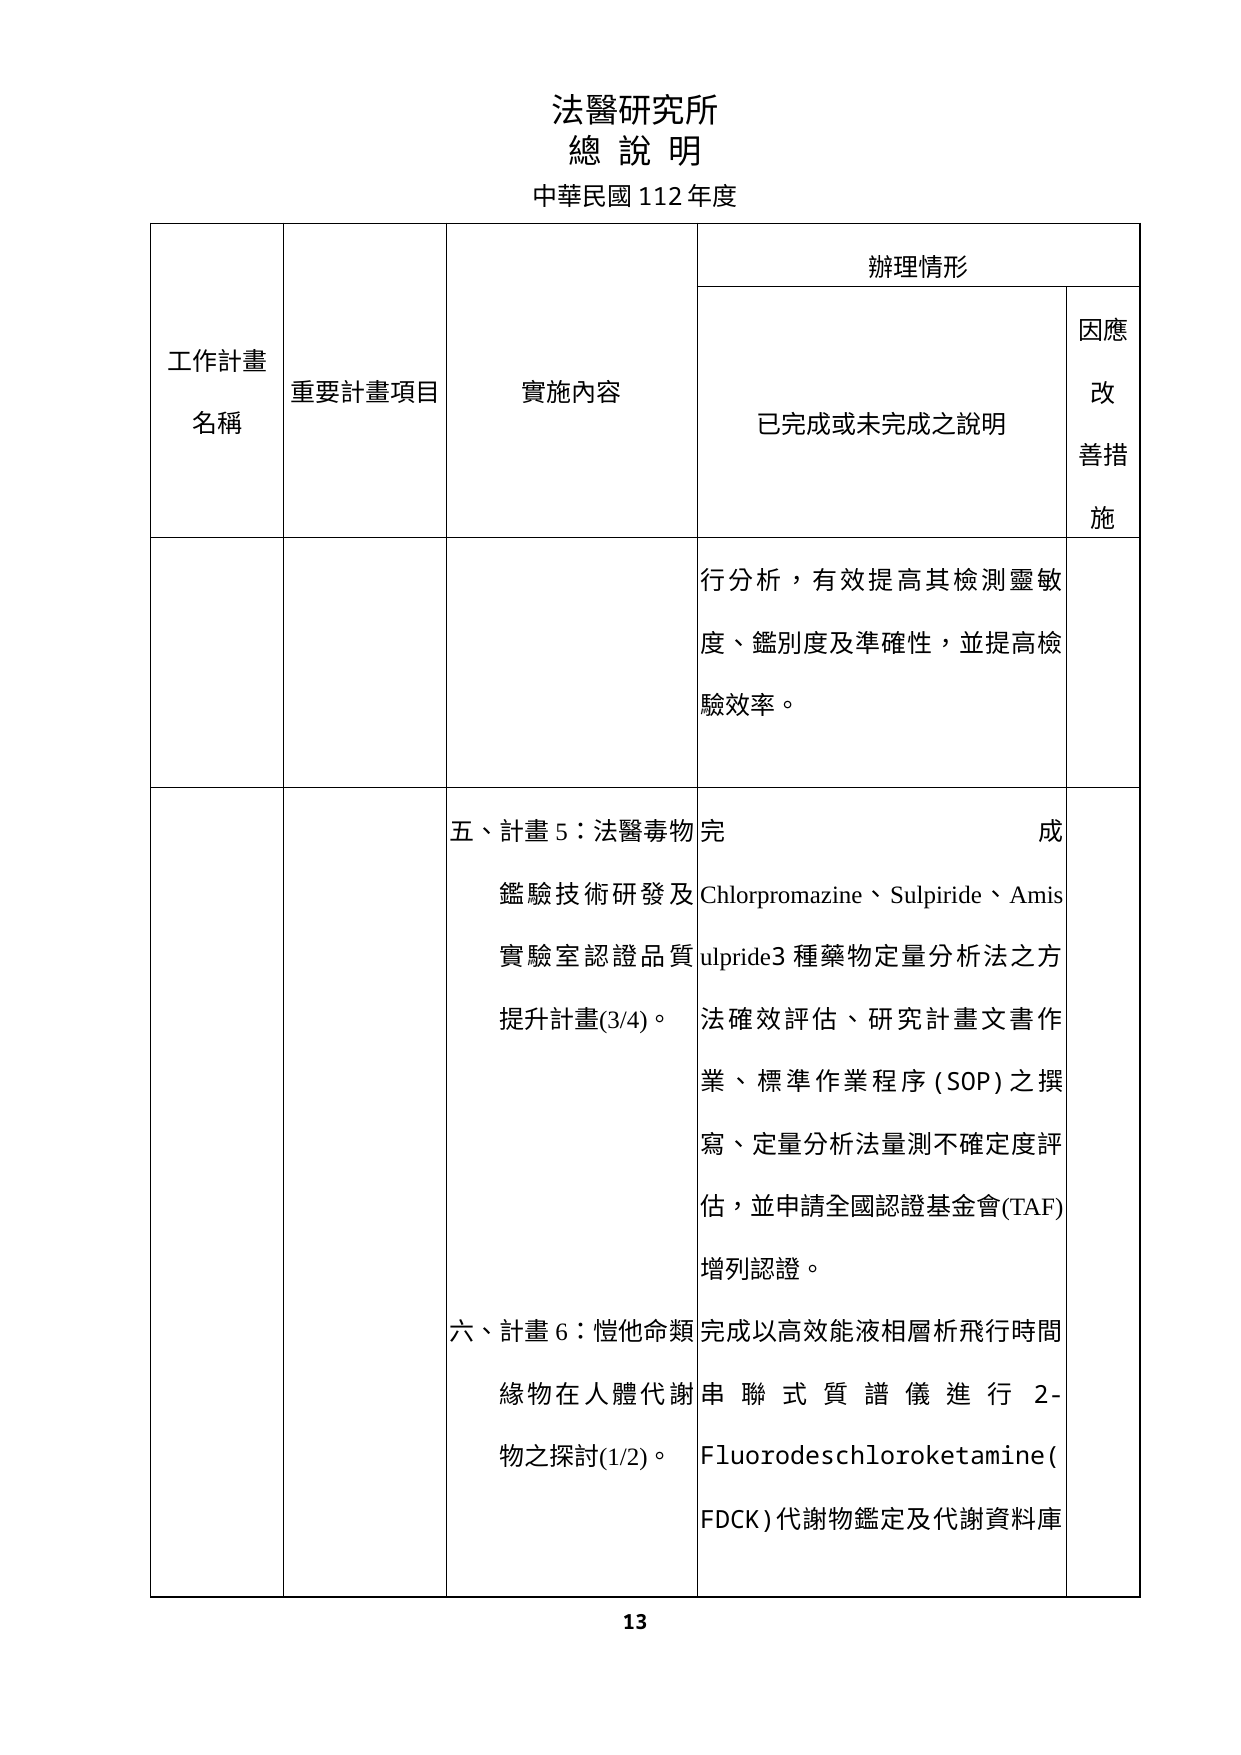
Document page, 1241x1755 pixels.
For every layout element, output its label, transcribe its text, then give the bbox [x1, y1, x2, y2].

table_cell 六、計畫6：愷他命類緣物在人體代謝物之探討(1/2)。 [447, 1288, 697, 1596]
table_cell 行分析，有效提高其檢測靈敏度、鑑別度及準確性，並提高檢驗效率。 [698, 538, 1066, 724]
table_cell [447, 538, 697, 724]
table_cell [151, 788, 283, 1288]
table_cell [284, 725, 446, 787]
table_cell [1067, 788, 1139, 1288]
table_header 工作計畫 名稱 [151, 224, 283, 537]
table_cell [151, 1288, 283, 1596]
table_cell [284, 538, 446, 724]
table_cell [1067, 538, 1139, 724]
table_cell [151, 725, 283, 787]
table_cell [1067, 1288, 1139, 1596]
table_cell 因應改 善措施 [1067, 287, 1139, 537]
table_cell 完成Chlorpromazine、Sulpiride、Amisulpride3種藥物定量分析法之方法確效評估、研究計畫文書作業、標準作業程序(SOP)之撰寫、定量分析法量測不確定度評估，並申請全國認證基金會(TAF)增列認證。 [698, 788, 1066, 1288]
table_cell [447, 725, 697, 787]
table_cell [284, 1288, 446, 1596]
table_header 重要計畫項目 [284, 224, 446, 537]
table_cell 五、計畫5：法醫毒物鑑驗技術研發及實驗室認證品質提升計畫(3/4)。 [447, 788, 697, 1288]
table_cell 完成以高效能液相層析飛行時間串聯式質譜儀進行2-Fluorodeschloroketamine(FDCK)代謝物鑑定及代謝資料庫 [698, 1288, 1066, 1596]
table_cell 已完成或未完成之說明 [698, 287, 1066, 537]
table_cell [151, 538, 283, 724]
table_header 辦理情形 [698, 224, 1139, 286]
table_cell [698, 725, 1066, 787]
table_header 實施內容 [447, 224, 697, 537]
table_cell [284, 788, 446, 1288]
table_cell [1067, 725, 1139, 787]
